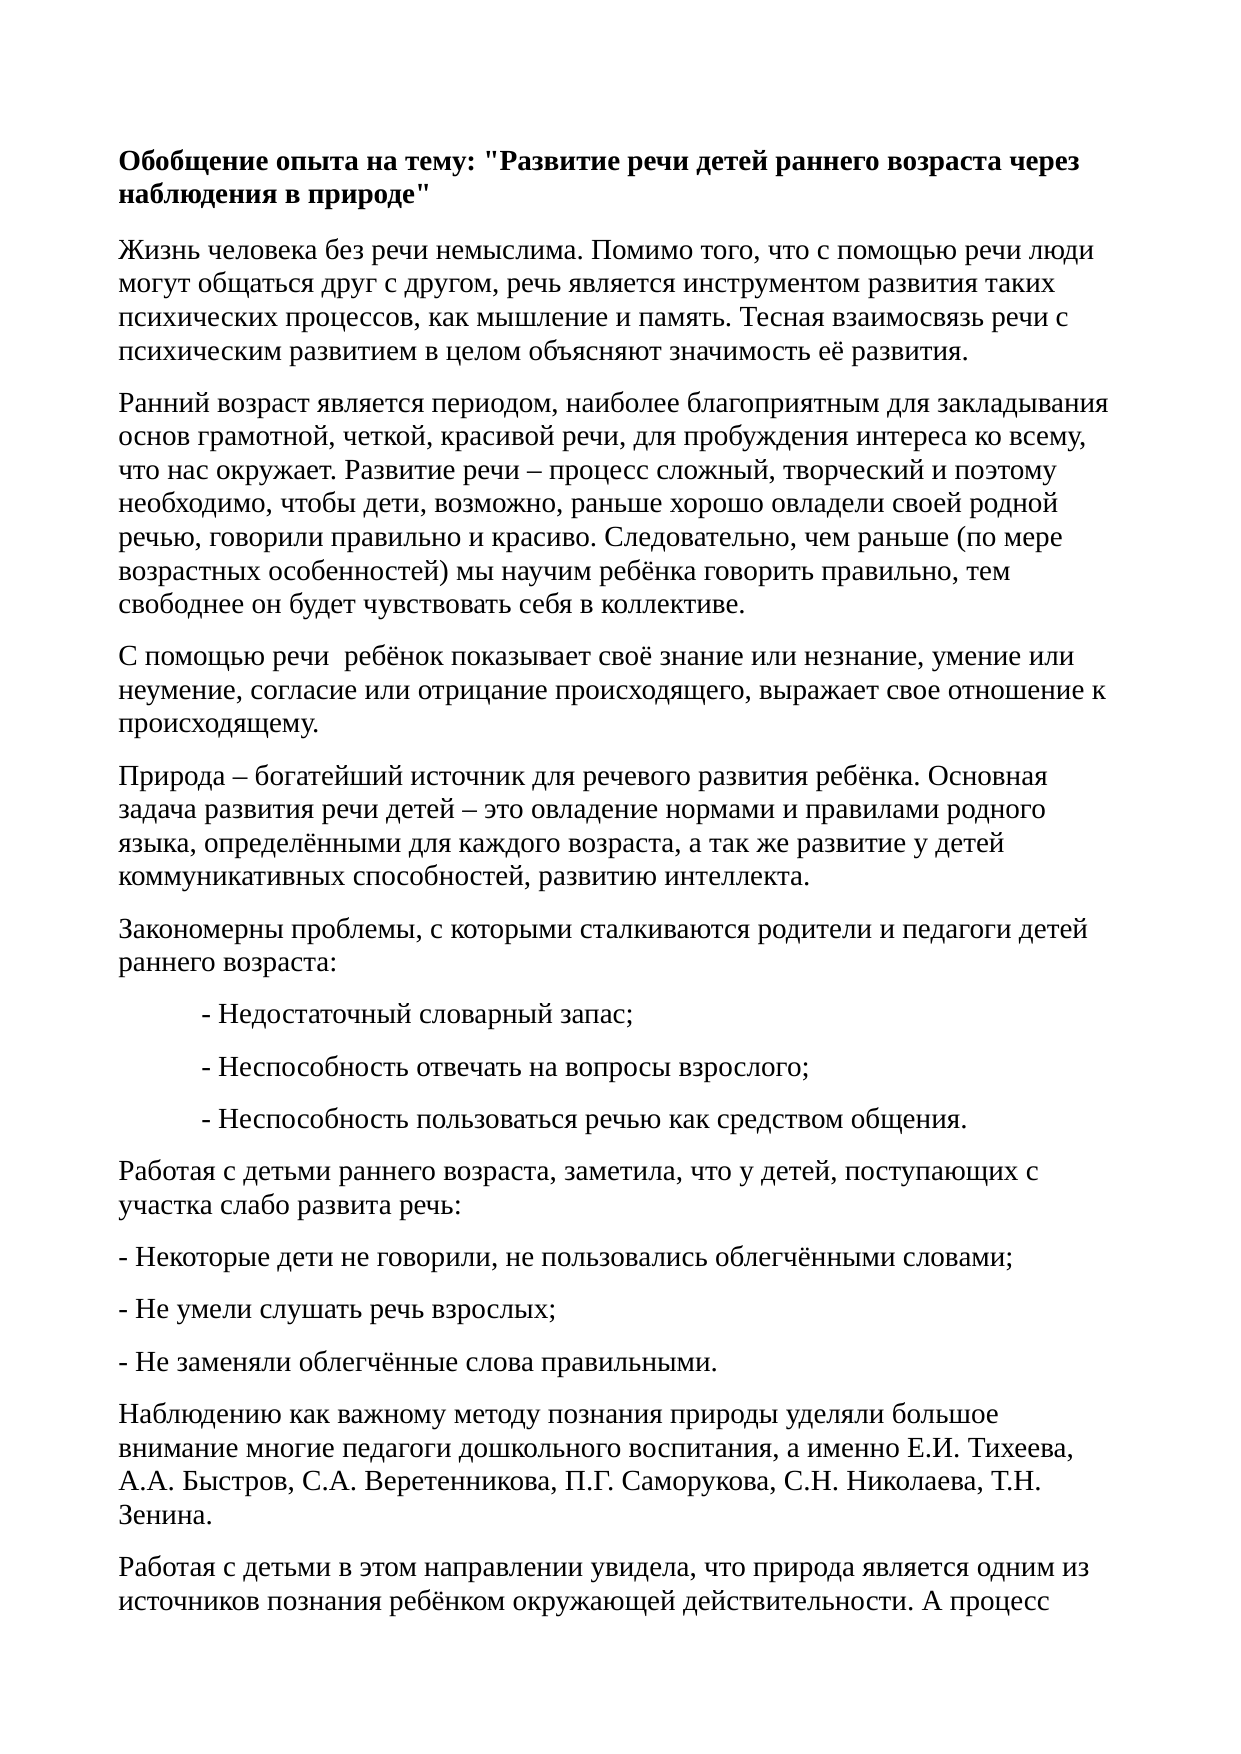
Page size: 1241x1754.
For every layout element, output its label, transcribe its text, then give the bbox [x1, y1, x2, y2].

text Ранний возраст является периодом, наиболее благоприятным для закладывания основ грамотной, четкой, красивой речи, для пробуждения интереса ко всему, что нас окружает. Развитие речи – процесс сложный, творческий и поэтому необходимо, чтобы дети, возможно, раньше хорошо овладели своей родной речью, говорили правильно и красиво. Следовательно, чем раньше (по мере возрастных особенностей) мы научим ребёнка говорить правильно, тем свободнее он будет чувствовать себя в коллективе. [118, 385, 1122, 620]
text - Неспособность отвечать на вопросы взрослого; [201, 1049, 1122, 1082]
subtitle Обобщение опыта на тему: "Развитие речи детей раннего возраста через наблюдения в природе" [118, 143, 1122, 210]
text - Не заменяли облегчённые слова правильными. [118, 1344, 1122, 1377]
text - Не умели слушать речь взрослых; [118, 1292, 1122, 1325]
text Работая с детьми в этом направлении увидела, что природа является одним из источников познания ребёнком окружающей действительности. А процесс [118, 1549, 1122, 1616]
text С помощью речи ребёнок показывает своё знание или незнание, умение или неумение, согласие или отрицание происходящего, выражает свое отношение к происходящему. [118, 638, 1122, 739]
text Работая с детьми раннего возраста, заметила, что у детей, поступающих с участка слабо развита речь: [118, 1153, 1122, 1221]
text Жизнь человека без речи немыслима. Помимо того, что с помощью речи люди могут общаться друг с другом, речь является инструментом развития таких психических процессов, как мышление и память. Тесная взаимосвязь речи с психическим развитием в целом объясняют значимость её развития. [118, 232, 1122, 366]
text Закономерны проблемы, с которыми сталкиваются родители и педагоги детей раннего возраста: [118, 911, 1122, 978]
text - Некоторые дети не говорили, не пользовались облегчёнными словами; [118, 1239, 1122, 1273]
text - Недостаточный словарный запас; [201, 997, 1122, 1030]
text - Неспособность пользоваться речью как средством общения. [201, 1101, 1122, 1135]
text Природа – богатейший источник для речевого развития ребёнка. Основная задача развития речи детей – это овладение нормами и правилами родного языка, определёнными для каждого возраста, а так же развитие у детей коммуникативных способностей, развитию интеллекта. [118, 758, 1122, 892]
text Наблюдению как важному методу познания природы уделяли большое внимание многие педагоги дошкольного воспитания, а именно Е.И. Тихеева, А.А. Быстров, С.А. Веретенникова, П.Г. Саморукова, С.Н. Николаева, Т.Н. Зенина. [118, 1396, 1122, 1530]
